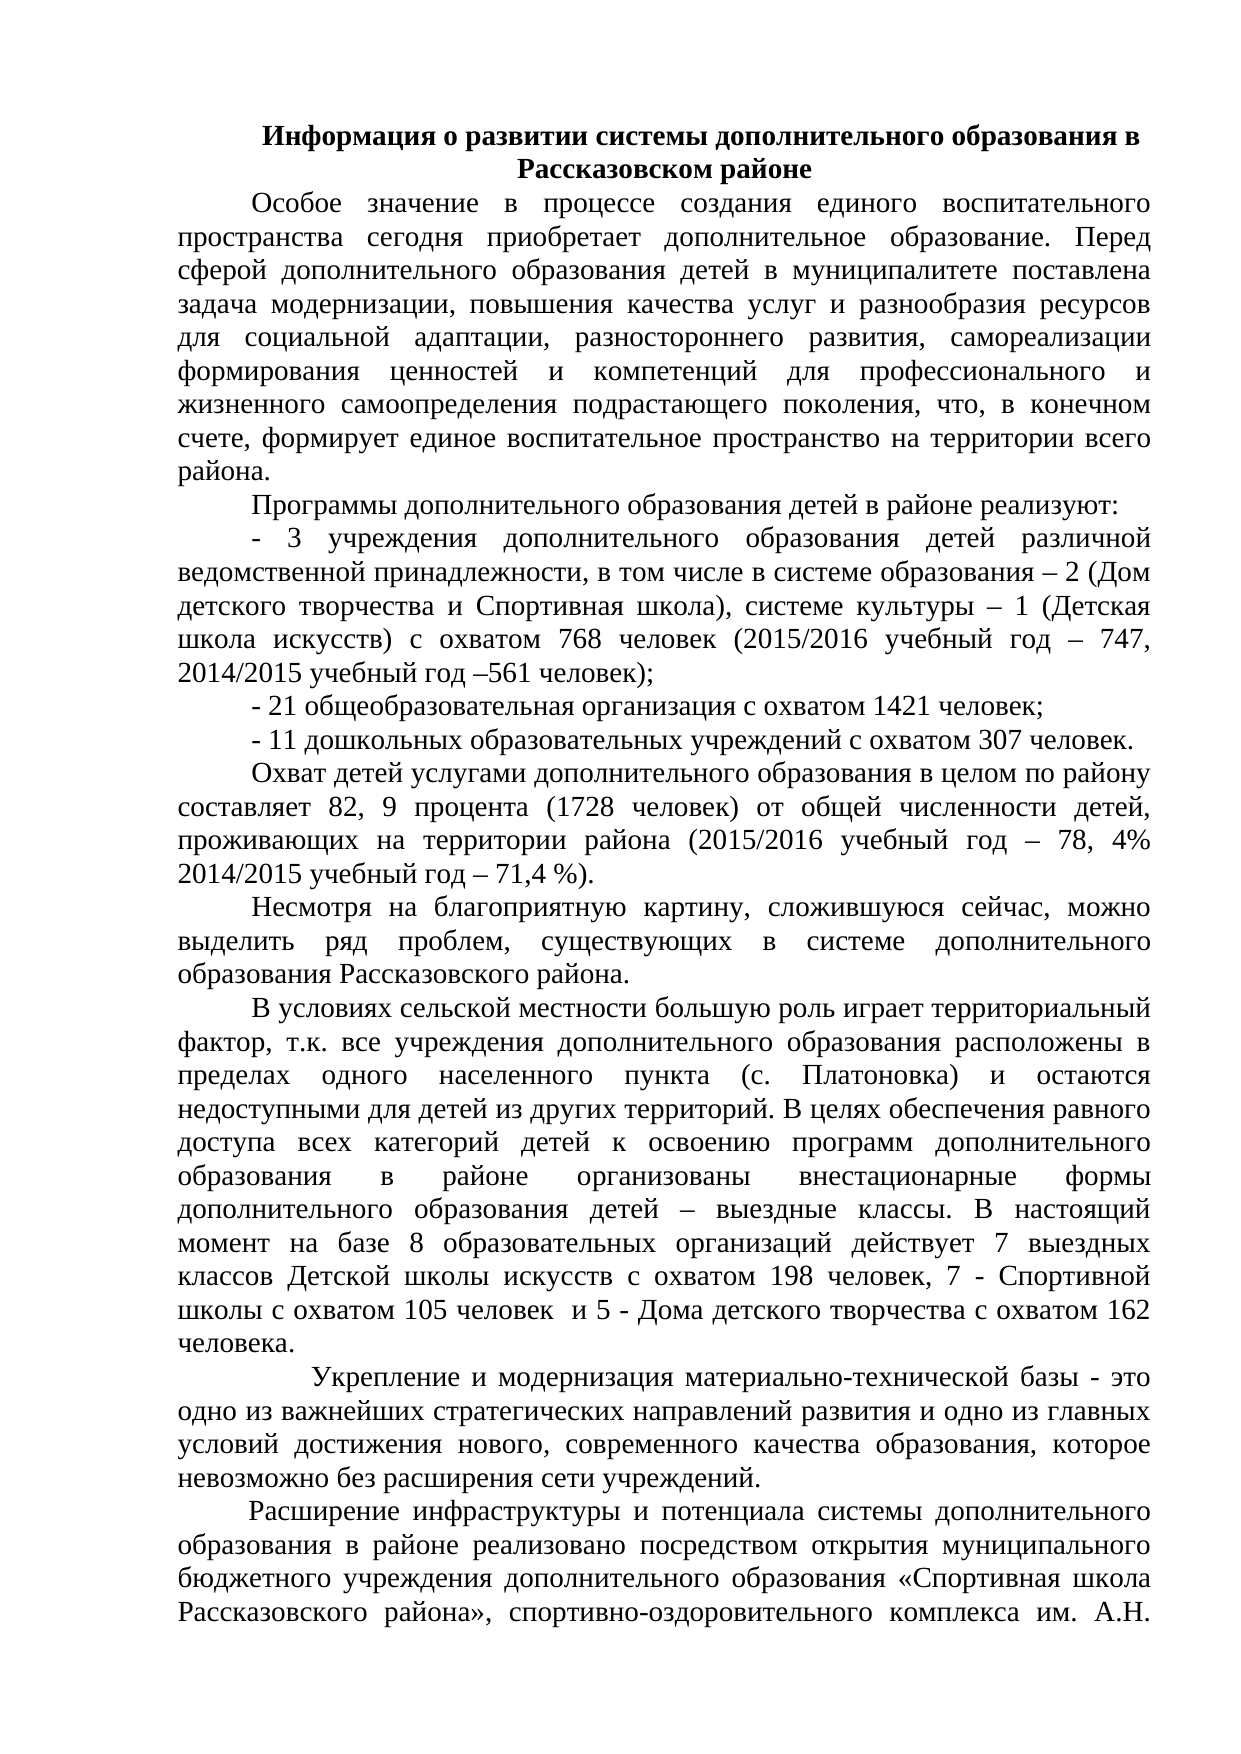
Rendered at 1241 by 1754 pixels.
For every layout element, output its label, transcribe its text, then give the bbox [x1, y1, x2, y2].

text Охват детей услугами дополнительного образования в целом по району составляет 82, 9 процента (1728 человек) от общей численности детей, проживающих на территории района (2015/2016 учебный год – 78, 4% 2014/2015 учебный год – 71,4 %). [177, 755, 1152, 889]
text Программы дополнительного образования детей в районе реализуют: [177, 487, 1152, 521]
text - 3 учреждения дополнительного образования детей различной ведомственной принадлежности, в том числе в системе образования – 2 (Дом детского творчества и Спортивная школа), системе культуры – 1 (Детская школа искусств) с охватом 768 человек (2015/2016 учебный год – 747, 2014/2015 учебный год –561 человек); [177, 521, 1152, 688]
text Расширение инфраструктуры и потенциала системы дополнительного образования в районе реализовано посредством открытия муниципального бюджетного учреждения дополнительного образования «Спортивная школа Рассказовского района», спортивно-оздоровительного комплекса им. А.Н. [177, 1493, 1152, 1627]
text Несмотря на благоприятную картину, сложившуюся сейчас, можно выделить ряд проблем, существующих в системе дополнительного образования Рассказовского района. [177, 889, 1152, 990]
text В условиях сельской местности большую роль играет территориальный фактор, т.к. все учреждения дополнительного образования расположены в пределах одного населенного пункта (с. Платоновка) и остаются недоступными для детей из других территорий. В целях обеспечения равного доступа всех категорий детей к освоению программ дополнительного образования в районе организованы внестационарные формы дополнительного образования детей – выездные классы. В настоящий момент на базе 8 образовательных организаций действует 7 выездных классов Детской школы искусств с охватом 198 человек, 7 - Спортивной школы с охватом 105 человек и 5 - Дома детского творчества с охватом 162 человека. [177, 990, 1152, 1359]
text - 21 общеобразовательная организация с охватом 1421 человек; [177, 688, 1152, 722]
text Укрепление и модернизация материально-технической базы - это одно из важнейших стратегических направлений развития и одно из главных условий достижения нового, современного качества образования, которое невозможно без расширения сети учреждений. [177, 1359, 1152, 1493]
text - 11 дошкольных образовательных учреждений с охватом 307 человек. [177, 722, 1152, 755]
text Информация о развитии системы дополнительного образования в Рассказовском районе [177, 118, 1152, 185]
text Особое значение в процессе создания единого воспитательного пространства сегодня приобретает дополнительное образование. Перед сферой дополнительного образования детей в муниципалитете поставлена задача модернизации, повышения качества услуг и разнообразия ресурсов для социальной адаптации, разностороннего развития, самореализации формирования ценностей и компетенций для профессионального и жизненного самоопределения подрастающего поколения, что, в конечном счете, формирует единое воспитательное пространство на территории всего района. [177, 185, 1152, 487]
